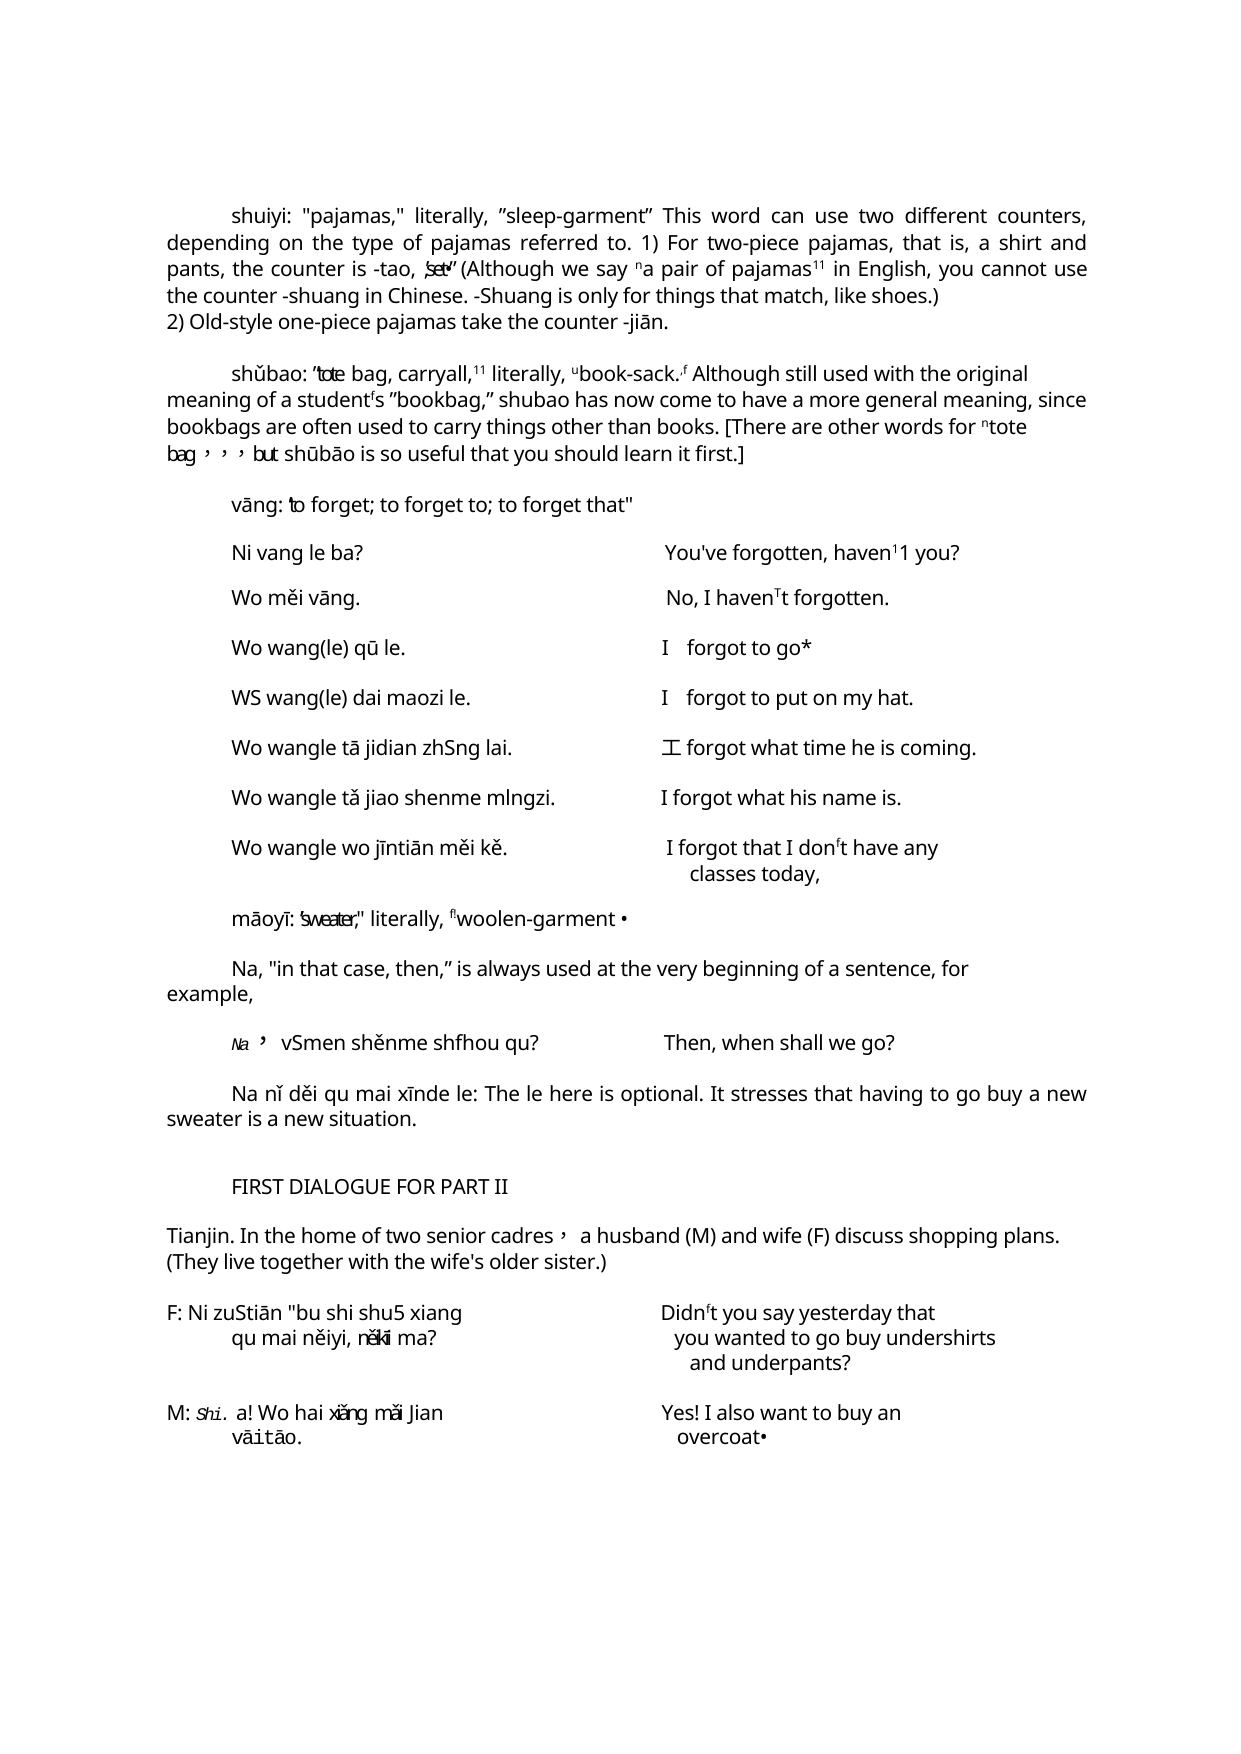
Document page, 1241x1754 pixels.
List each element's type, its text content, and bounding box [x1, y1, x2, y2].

text shǔbao: ”tote bag, carryall,11 literally, ubook-sack.,f Although still used with the original meaning of a studentfs ”bookbag,” shubao has now come to have a more general meaning, since bookbags are often used to carry things other than books. [There are other words for ntote bag，，，but shūbāo is so useful that you should learn it first.] [166, 360, 1117, 466]
text F: Ni zuStiān "bu shi shu5 xiang Didnft you say yesterday that [166, 1300, 1138, 1325]
text Ni vang le ba? You've forgotten, haven11 you? [166, 544, 1138, 565]
text māoyī: ’’sweater," literally, f!woolen-garment • [166, 909, 1138, 930]
text vāng: ’’to forget; to forget to; to forget that" [166, 496, 1138, 517]
text WS wang(le) dai maozi le. I forgot to put on my hat. [166, 665, 1138, 715]
text Wo měi vāng. No, I havenTt forgotten. [166, 565, 1138, 615]
text qu mai něiyi, něikīi ma? you wanted to go buy undershirts [166, 1325, 1138, 1350]
text shuiyi: "pajamas," literally, ”sleep-garment” This word can use two different counters, depending on the type of pajamas referred to. 1) For two-piece pajamas, that is, a shirt and pants, the counter is -tao, ,’set•” (Although we say na pair of pajamas11 in English, you cannot use the counter -shuang in Chinese. -Shuang is only for things that match, like shoes.) [166, 202, 1088, 308]
text FIRST DIALOGUE FOR PART II [166, 1178, 1138, 1199]
text Na, "in that case, then,” is always used at the very beginning of a sentence, for example, [166, 957, 1042, 1006]
text Wo wangle tǎ jiao shenme mlngzi. I forgot what his name is. [166, 765, 1138, 815]
text vāitāo. overcoat• [166, 1425, 1138, 1450]
text Wo wangle tā jidian zhSng lai. 工 forgot what time he is coming. [166, 715, 1138, 765]
text Na， vSmen shěnme shfhou qu? Then, when shall we go? [166, 1030, 1138, 1056]
text Tianjin. In the home of two senior cadres， a husband (M) and wife (F) discuss shopping plans. (They live together with the wife's older sister.) [166, 1223, 1088, 1274]
text classes today, [689, 865, 1138, 886]
text Na nǐ děi qu mai xīnde le: The le here is optional. It stresses that having to go buy a new sweater is a new situation. [166, 1081, 1088, 1131]
text 2) Old-style one-piece pajamas take the counter -jiān. [166, 308, 1138, 335]
text and underpants? [689, 1350, 1138, 1375]
text Wo wang(le) qū le. I forgot to go* [166, 615, 1138, 665]
text Wo wangle wo jīntiān měi kě. I forgot that I donft have any [166, 815, 1138, 865]
text M: Shi. a! Wo hai xiǎng mǎi Jian Yes! I also want to buy an [166, 1401, 1138, 1425]
